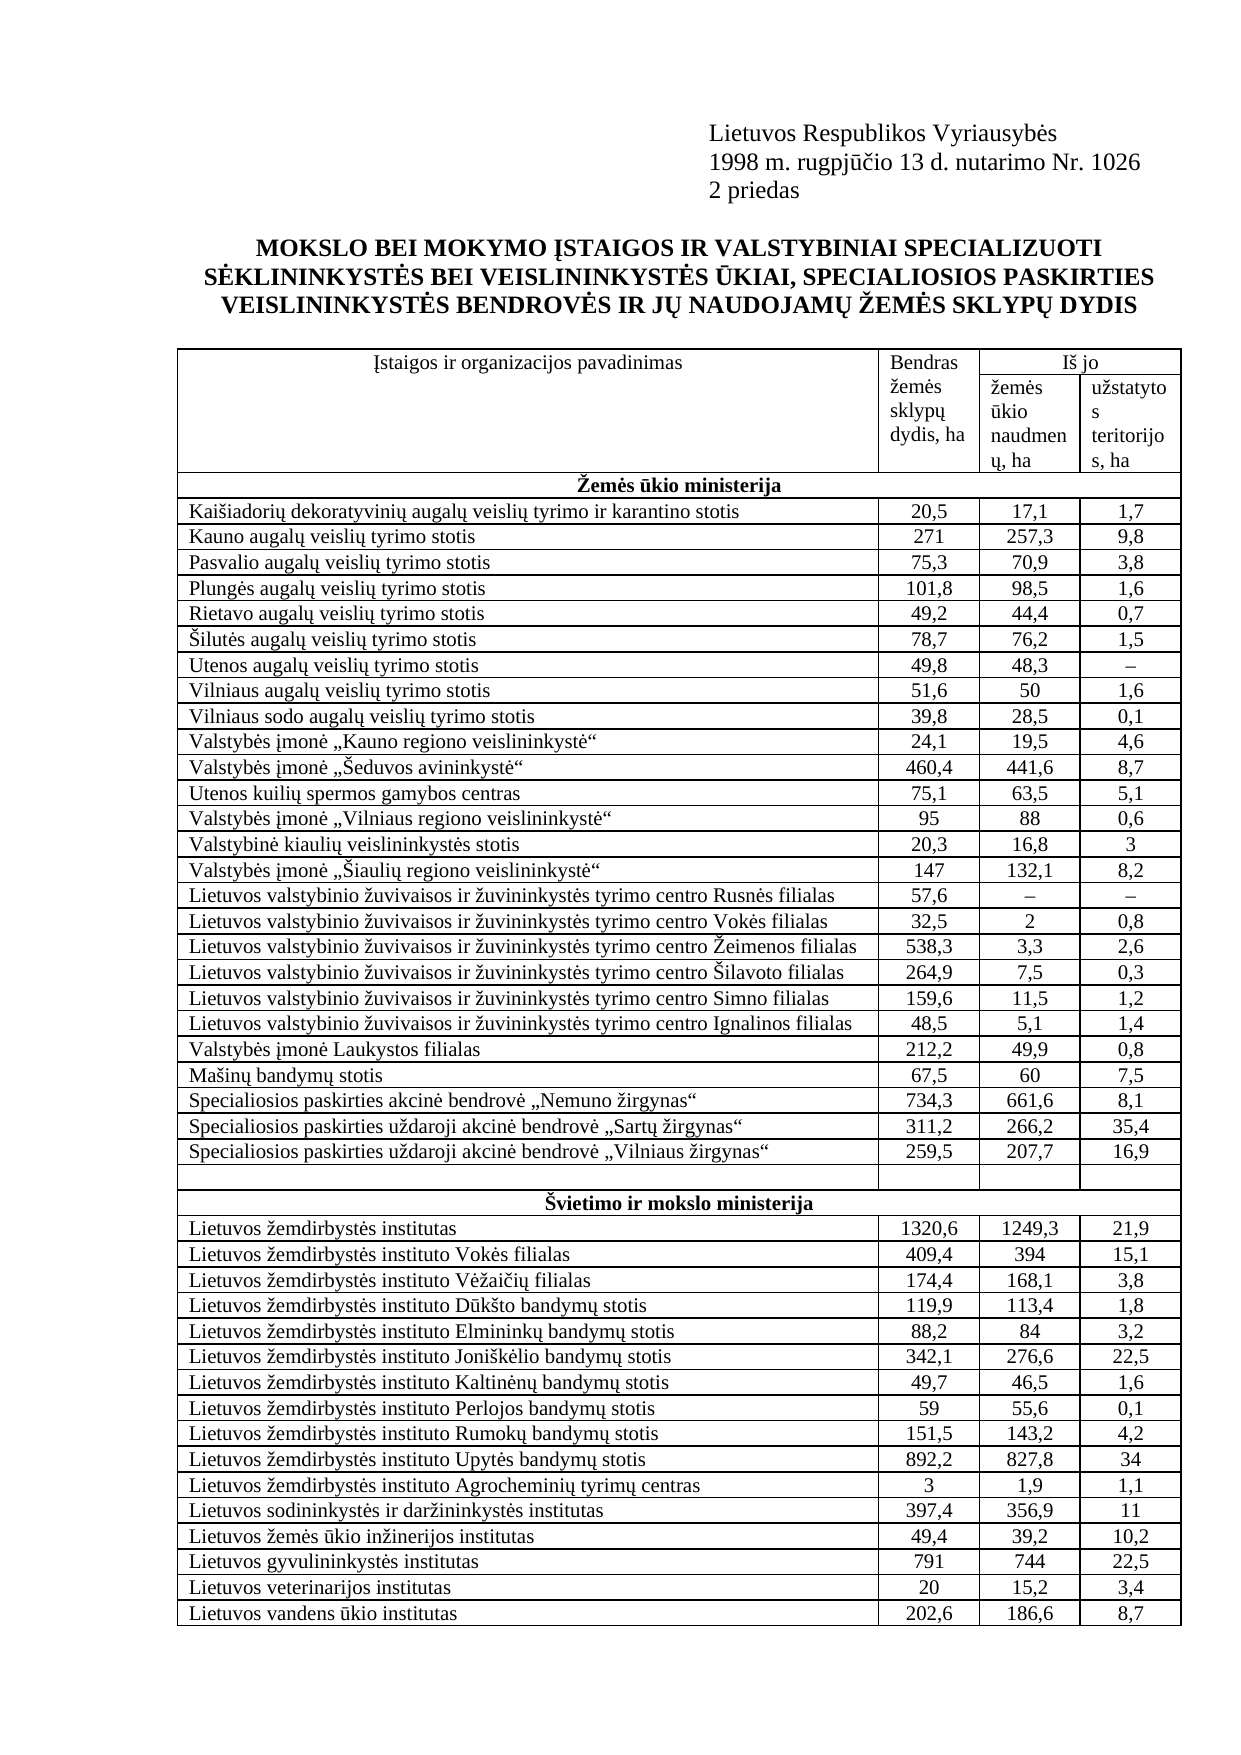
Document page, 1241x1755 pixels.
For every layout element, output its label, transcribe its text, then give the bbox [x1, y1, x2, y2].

table_cell 1,8 [1081, 1293, 1180, 1317]
table_cell 151,5 [879, 1421, 979, 1445]
table_cell 409,4 [879, 1242, 979, 1266]
table_cell Pasvalio augalų veislių tyrimo stotis [178, 550, 878, 574]
table_header Bendras žemės sklypų dydis, ha [879, 350, 979, 472]
table_cell 75,3 [879, 550, 979, 574]
table_cell 147 [879, 858, 979, 882]
table_cell 1,7 [1081, 499, 1180, 523]
table_cell 168,1 [980, 1268, 1079, 1292]
table_cell Specialiosios paskirties uždaroji akcinė bendrovė „Sartų žirgynas“ [178, 1114, 878, 1138]
table_cell 661,6 [980, 1088, 1079, 1112]
text 2 priedas [177, 176, 1181, 204]
table_cell 46,5 [980, 1370, 1079, 1394]
table_cell 84 [980, 1319, 1079, 1343]
table_cell 55,6 [980, 1396, 1079, 1420]
table_cell Valstybės įmonė Laukystos filialas [178, 1037, 878, 1061]
table_cell 3,8 [1081, 1268, 1180, 1292]
table_cell 132,1 [980, 858, 1079, 882]
table_cell 19,5 [980, 730, 1079, 753]
table_cell – [1081, 653, 1180, 677]
table_cell 791 [879, 1550, 979, 1573]
table_cell 744 [980, 1550, 1079, 1573]
table_cell 8,2 [1081, 858, 1180, 882]
table_cell 1,6 [1081, 1370, 1180, 1394]
table_cell 60 [980, 1063, 1079, 1087]
table_cell 50 [980, 678, 1079, 702]
table_cell 143,2 [980, 1421, 1079, 1445]
table_cell 4,2 [1081, 1421, 1180, 1445]
table_cell 49,9 [980, 1037, 1079, 1061]
table_cell 1249,3 [980, 1216, 1079, 1240]
table_cell 1,6 [1081, 576, 1180, 600]
table_cell 538,3 [879, 935, 979, 958]
table_cell 34 [1081, 1447, 1180, 1471]
table_cell Lietuvos valstybinio žuvivaisos ir žuvininkystės tyrimo centro Rusnės filialas [178, 883, 878, 907]
table_cell 48,3 [980, 653, 1079, 677]
table_cell 8,1 [1081, 1088, 1180, 1112]
table_cell 356,9 [980, 1498, 1079, 1522]
table_cell Lietuvos žemės ūkio inžinerijos institutas [178, 1524, 878, 1548]
table_cell 174,4 [879, 1268, 979, 1292]
table_cell 1,1 [1081, 1473, 1180, 1497]
table_cell – [1081, 883, 1180, 907]
text 1998 m. rugpjūčio 13 d. nutarimo Nr. 1026 [177, 147, 1181, 176]
table_cell 8,7 [1081, 755, 1180, 779]
table_cell 88,2 [879, 1319, 979, 1343]
table_cell 9,8 [1081, 525, 1180, 548]
table_cell Švietimo ir mokslo ministerija [178, 1191, 1180, 1215]
table_cell 3 [879, 1473, 979, 1497]
table_cell 59 [879, 1396, 979, 1420]
table_cell 259,5 [879, 1140, 979, 1163]
table_cell [178, 1165, 878, 1189]
table_cell 49,7 [879, 1370, 979, 1394]
table_cell 101,8 [879, 576, 979, 600]
table_cell 57,6 [879, 883, 979, 907]
table_cell 1,5 [1081, 627, 1180, 651]
table_cell Mašinų bandymų stotis [178, 1063, 878, 1087]
table_cell 35,4 [1081, 1114, 1180, 1138]
text Lietuvos Respublikos Vyriausybės [709, 118, 1181, 147]
table_cell 266,2 [980, 1114, 1079, 1138]
table_cell – [980, 883, 1079, 907]
table_header Iš jo [980, 350, 1180, 374]
table_cell 63,5 [980, 781, 1079, 805]
table_cell [1081, 1165, 1180, 1189]
table_cell Valstybės įmonė „Šeduvos avininkystė“ [178, 755, 878, 779]
table_cell 271 [879, 525, 979, 548]
table_cell 11,5 [980, 986, 1079, 1010]
table_cell Lietuvos valstybinio žuvivaisos ir žuvininkystės tyrimo centro Žeimenos filialas [178, 935, 878, 958]
table_cell 734,3 [879, 1088, 979, 1112]
table_cell 460,4 [879, 755, 979, 779]
table_cell 0,7 [1081, 601, 1180, 625]
table_cell Žemės ūkio ministerija [178, 473, 1180, 497]
table_cell Lietuvos valstybinio žuvivaisos ir žuvininkystės tyrimo centro Vokės filialas [178, 909, 878, 933]
table_cell Valstybės įmonė „Kauno regiono veislininkystė“ [178, 730, 878, 753]
table_cell 2 [980, 909, 1079, 933]
table_cell Šilutės augalų veislių tyrimo stotis [178, 627, 878, 651]
table_cell 394 [980, 1242, 1079, 1266]
table_cell 21,9 [1081, 1216, 1180, 1240]
table_cell Lietuvos žemdirbystės instituto Rumokų bandymų stotis [178, 1421, 878, 1445]
table_cell Lietuvos žemdirbystės instituto Elmininkų bandymų stotis [178, 1319, 878, 1343]
table_cell 1,9 [980, 1473, 1079, 1497]
table_cell 11 [1081, 1498, 1180, 1522]
table_cell Kaišiadorių dekoratyvinių augalų veislių tyrimo ir karantino stotis [178, 499, 878, 523]
table_cell 3 [1081, 832, 1180, 856]
table_cell 257,3 [980, 525, 1079, 548]
table_cell 5,1 [980, 1011, 1079, 1035]
table_cell 20,3 [879, 832, 979, 856]
table_cell 76,2 [980, 627, 1079, 651]
table_cell Lietuvos veterinarijos institutas [178, 1575, 878, 1599]
table_cell 7,5 [980, 960, 1079, 984]
table_cell 39,2 [980, 1524, 1079, 1548]
table_cell Lietuvos vandens ūkio institutas [178, 1601, 878, 1625]
table_cell 3,4 [1081, 1575, 1180, 1599]
table_cell Vilniaus augalų veislių tyrimo stotis [178, 678, 878, 702]
table_cell žemės ūkio naudmenų, ha [980, 375, 1079, 472]
table_cell [879, 1165, 979, 1189]
table_cell Utenos augalų veislių tyrimo stotis [178, 653, 878, 677]
table_cell 397,4 [879, 1498, 979, 1522]
table_cell 0,1 [1081, 704, 1180, 728]
table_cell 88 [980, 806, 1079, 830]
table_cell 10,2 [1081, 1524, 1180, 1548]
table_cell 159,6 [879, 986, 979, 1010]
table_cell 207,7 [980, 1140, 1079, 1163]
table_cell 70,9 [980, 550, 1079, 574]
table_cell 15,2 [980, 1575, 1079, 1599]
table_cell 51,6 [879, 678, 979, 702]
text MOKSLO BEI MOKYMO ĮSTAIGOS IR VALSTYBINIAI SPECIALIZUOTI SĖKLININKYSTĖS BEI VEISLININKYSTĖS ŪKIAI, SPECIALIOSIOS PASKIRTIES VEISLININKYSTĖS BENDROVĖS IR JŲ NAUDOJAMŲ ŽEMĖS SKLYPŲ DYDIS [177, 233, 1181, 319]
table_cell 7,5 [1081, 1063, 1180, 1087]
table_cell 113,4 [980, 1293, 1079, 1317]
table_cell 22,5 [1081, 1345, 1180, 1368]
table_cell Lietuvos žemdirbystės instituto Upytės bandymų stotis [178, 1447, 878, 1471]
table_cell Lietuvos valstybinio žuvivaisos ir žuvininkystės tyrimo centro Ignalinos filialas [178, 1011, 878, 1035]
table_cell Lietuvos gyvulininkystės institutas [178, 1550, 878, 1573]
table_cell 5,1 [1081, 781, 1180, 805]
table_cell 441,6 [980, 755, 1079, 779]
table_cell 3,2 [1081, 1319, 1180, 1343]
table_cell 202,6 [879, 1601, 979, 1625]
table_cell Lietuvos valstybinio žuvivaisos ir žuvininkystės tyrimo centro Šilavoto filialas [178, 960, 878, 984]
table_cell 39,8 [879, 704, 979, 728]
table_cell 3,3 [980, 935, 1079, 958]
table_cell 49,2 [879, 601, 979, 625]
table_cell 892,2 [879, 1447, 979, 1471]
table_cell 20,5 [879, 499, 979, 523]
table_cell Lietuvos žemdirbystės instituto Dūkšto bandymų stotis [178, 1293, 878, 1317]
table_header Įstaigos ir organizacijos pavadinimas [178, 350, 878, 374]
table_cell 44,4 [980, 601, 1079, 625]
table_cell 119,9 [879, 1293, 979, 1317]
table_cell 1,6 [1081, 678, 1180, 702]
table_cell 17,1 [980, 499, 1079, 523]
table_cell Valstybės įmonė „Vilniaus regiono veislininkystė“ [178, 806, 878, 830]
table_cell 28,5 [980, 704, 1079, 728]
table_cell 75,1 [879, 781, 979, 805]
table_cell Lietuvos valstybinio žuvivaisos ir žuvininkystės tyrimo centro Simno filialas [178, 986, 878, 1010]
table_cell 48,5 [879, 1011, 979, 1035]
table_cell Kauno augalų veislių tyrimo stotis [178, 525, 878, 548]
table_cell 0,8 [1081, 1037, 1180, 1061]
table_cell 0,6 [1081, 806, 1180, 830]
table_cell 67,5 [879, 1063, 979, 1087]
table_cell 276,6 [980, 1345, 1079, 1368]
table_cell 0,3 [1081, 960, 1180, 984]
table_cell Lietuvos žemdirbystės institutas [178, 1216, 878, 1240]
table_cell 78,7 [879, 627, 979, 651]
table_cell 342,1 [879, 1345, 979, 1368]
table_cell 20 [879, 1575, 979, 1599]
table_cell 186,6 [980, 1601, 1079, 1625]
table_cell 311,2 [879, 1114, 979, 1138]
table_cell 827,8 [980, 1447, 1079, 1471]
table_cell Valstybės įmonė „Šiaulių regiono veislininkystė“ [178, 858, 878, 882]
table_cell 4,6 [1081, 730, 1180, 753]
table_cell Lietuvos žemdirbystės instituto Agrocheminių tyrimų centras [178, 1473, 878, 1497]
table_cell užstatytos teritorijos, ha [1081, 375, 1180, 472]
table_cell 1,2 [1081, 986, 1180, 1010]
table_cell Specialiosios paskirties akcinė bendrovė „Nemuno žirgynas“ [178, 1088, 878, 1112]
table_cell 98,5 [980, 576, 1079, 600]
table_cell [980, 1165, 1079, 1189]
table_cell Lietuvos žemdirbystės instituto Kaltinėnų bandymų stotis [178, 1370, 878, 1394]
table_cell 16,9 [1081, 1140, 1180, 1163]
table_cell 264,9 [879, 960, 979, 984]
table_cell Lietuvos žemdirbystės instituto Joniškėlio bandymų stotis [178, 1345, 878, 1368]
table_cell 1320,6 [879, 1216, 979, 1240]
table_cell Lietuvos žemdirbystės instituto Vokės filialas [178, 1242, 878, 1266]
table_cell 49,8 [879, 653, 979, 677]
table_cell 0,1 [1081, 1396, 1180, 1420]
table_cell 32,5 [879, 909, 979, 933]
table_cell Utenos kuilių spermos gamybos centras [178, 781, 878, 805]
table_cell 0,8 [1081, 909, 1180, 933]
table_cell 1,4 [1081, 1011, 1180, 1035]
table_cell 8,7 [1081, 1601, 1180, 1625]
table_cell 24,1 [879, 730, 979, 753]
table_cell Plungės augalų veislių tyrimo stotis [178, 576, 878, 600]
table_cell 49,4 [879, 1524, 979, 1548]
table_cell Lietuvos žemdirbystės instituto Vėžaičių filialas [178, 1268, 878, 1292]
table_cell 22,5 [1081, 1550, 1180, 1573]
table_cell 95 [879, 806, 979, 830]
table_cell 212,2 [879, 1037, 979, 1061]
table_cell 2,6 [1081, 935, 1180, 958]
table_cell 3,8 [1081, 550, 1180, 574]
table_cell Lietuvos žemdirbystės instituto Perlojos bandymų stotis [178, 1396, 878, 1420]
table_cell Rietavo augalų veislių tyrimo stotis [178, 601, 878, 625]
table_cell 16,8 [980, 832, 1079, 856]
table_cell Specialiosios paskirties uždaroji akcinė bendrovė „Vilniaus žirgynas“ [178, 1140, 878, 1163]
table_cell 15,1 [1081, 1242, 1180, 1266]
table_cell Lietuvos sodininkystės ir daržininkystės institutas [178, 1498, 878, 1522]
table_cell Valstybinė kiaulių veislininkystės stotis [178, 832, 878, 856]
table_cell Vilniaus sodo augalų veislių tyrimo stotis [178, 704, 878, 728]
table_cell [178, 374, 878, 472]
